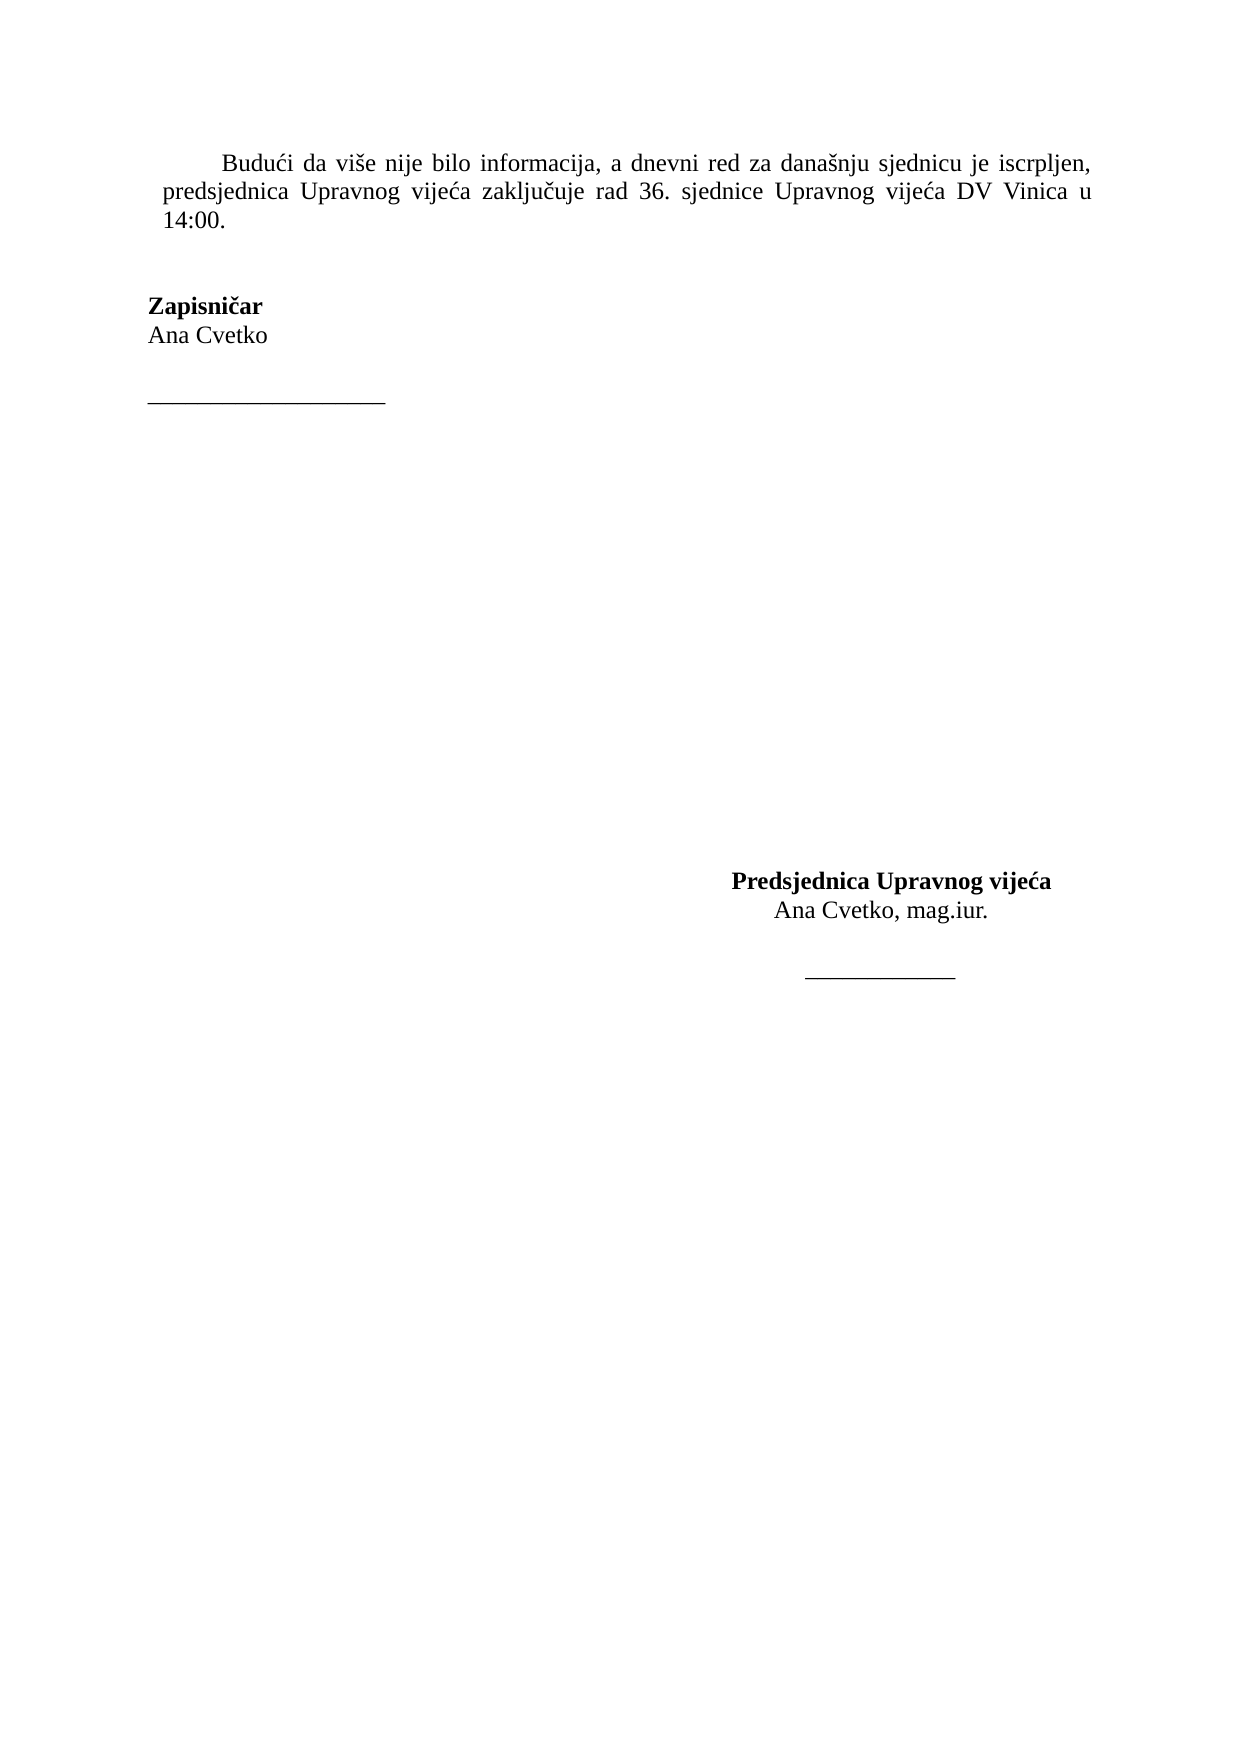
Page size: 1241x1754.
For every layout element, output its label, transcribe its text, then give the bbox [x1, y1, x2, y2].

text Ana Cvetko, mag.iur. [731, 895, 1093, 924]
text ___________________ [148, 378, 583, 406]
text Zapisničar [148, 291, 583, 320]
text Ana Cvetko [148, 320, 583, 349]
text Predsjednica Upravnog vijeća [658, 866, 1093, 895]
text Budući da više nije bilo informacija, a dnevni red za današnju sjednicu je iscrpljen, predsjednica Upravnog vijeća zaključuje rad 36. sjednice Upravnog vijeća DV Vinica u 14:00. [162, 148, 1093, 234]
text ____________ [731, 953, 1093, 981]
